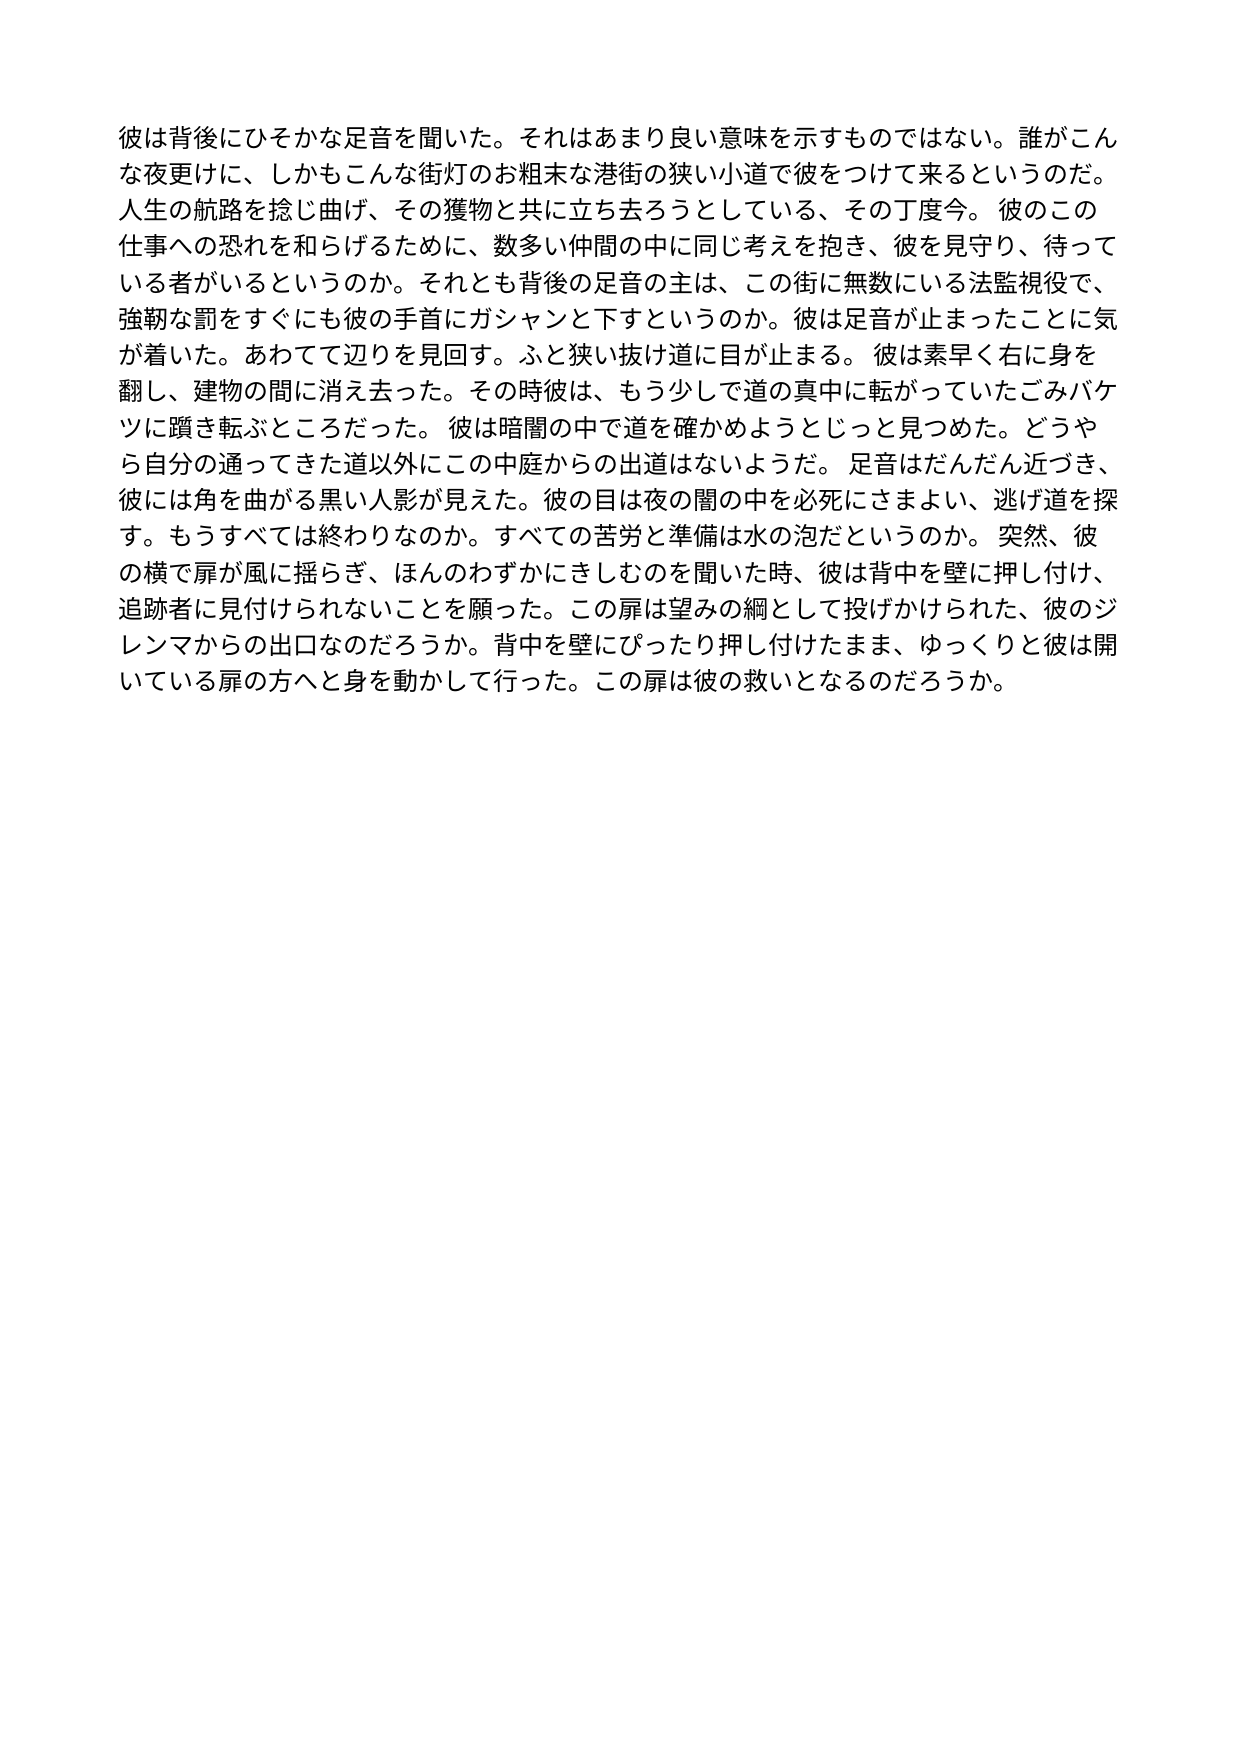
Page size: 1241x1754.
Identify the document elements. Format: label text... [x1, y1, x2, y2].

text 彼は背後にひそかな足音を聞いた。それはあまり良い意味を示すものではない。誰がこんな夜更けに、しかもこんな街灯のお粗末な港街の狭い小道で彼をつけて来るというのだ。人生の航路を捻じ曲げ、その獲物と共に立ち去ろうとしている、その丁度今。 彼のこの仕事への恐れを和らげるために、数多い仲間の中に同じ考えを抱き、彼を見守り、待っている者がいるというのか。それとも背後の足音の主は、この街に無数にいる法監視役で、強靭な罰をすぐにも彼の手首にガシャンと下すというのか。彼は足音が止まったことに気が着いた。あわてて辺りを見回す。ふと狭い抜け道に目が止まる。 彼は素早く右に身を翻し、建物の間に消え去った。その時彼は、もう少しで道の真中に転がっていたごみバケツに躓き転ぶところだった。 彼は暗闇の中で道を確かめようとじっと見つめた。どうやら自分の通ってきた道以外にこの中庭からの出道はないようだ。 足音はだんだん近づき、彼には角を曲がる黒い人影が見えた。彼の目は夜の闇の中を必死にさまよい、逃げ道を探す。もうすべては終わりなのか。すべての苦労と準備は水の泡だというのか。 突然、彼の横で扉が風に揺らぎ、ほんのわずかにきしむのを聞いた時、彼は背中を壁に押し付け、追跡者に見付けられないことを願った。この扉は望みの綱として投げかけられた、彼のジレンマからの出口なのだろうか。背中を壁にぴったり押し付けたまま、ゆっくりと彼は開いている扉の方へと身を動かして行った。この扉は彼の救いとなるのだろうか。 [118, 118, 1122, 698]
